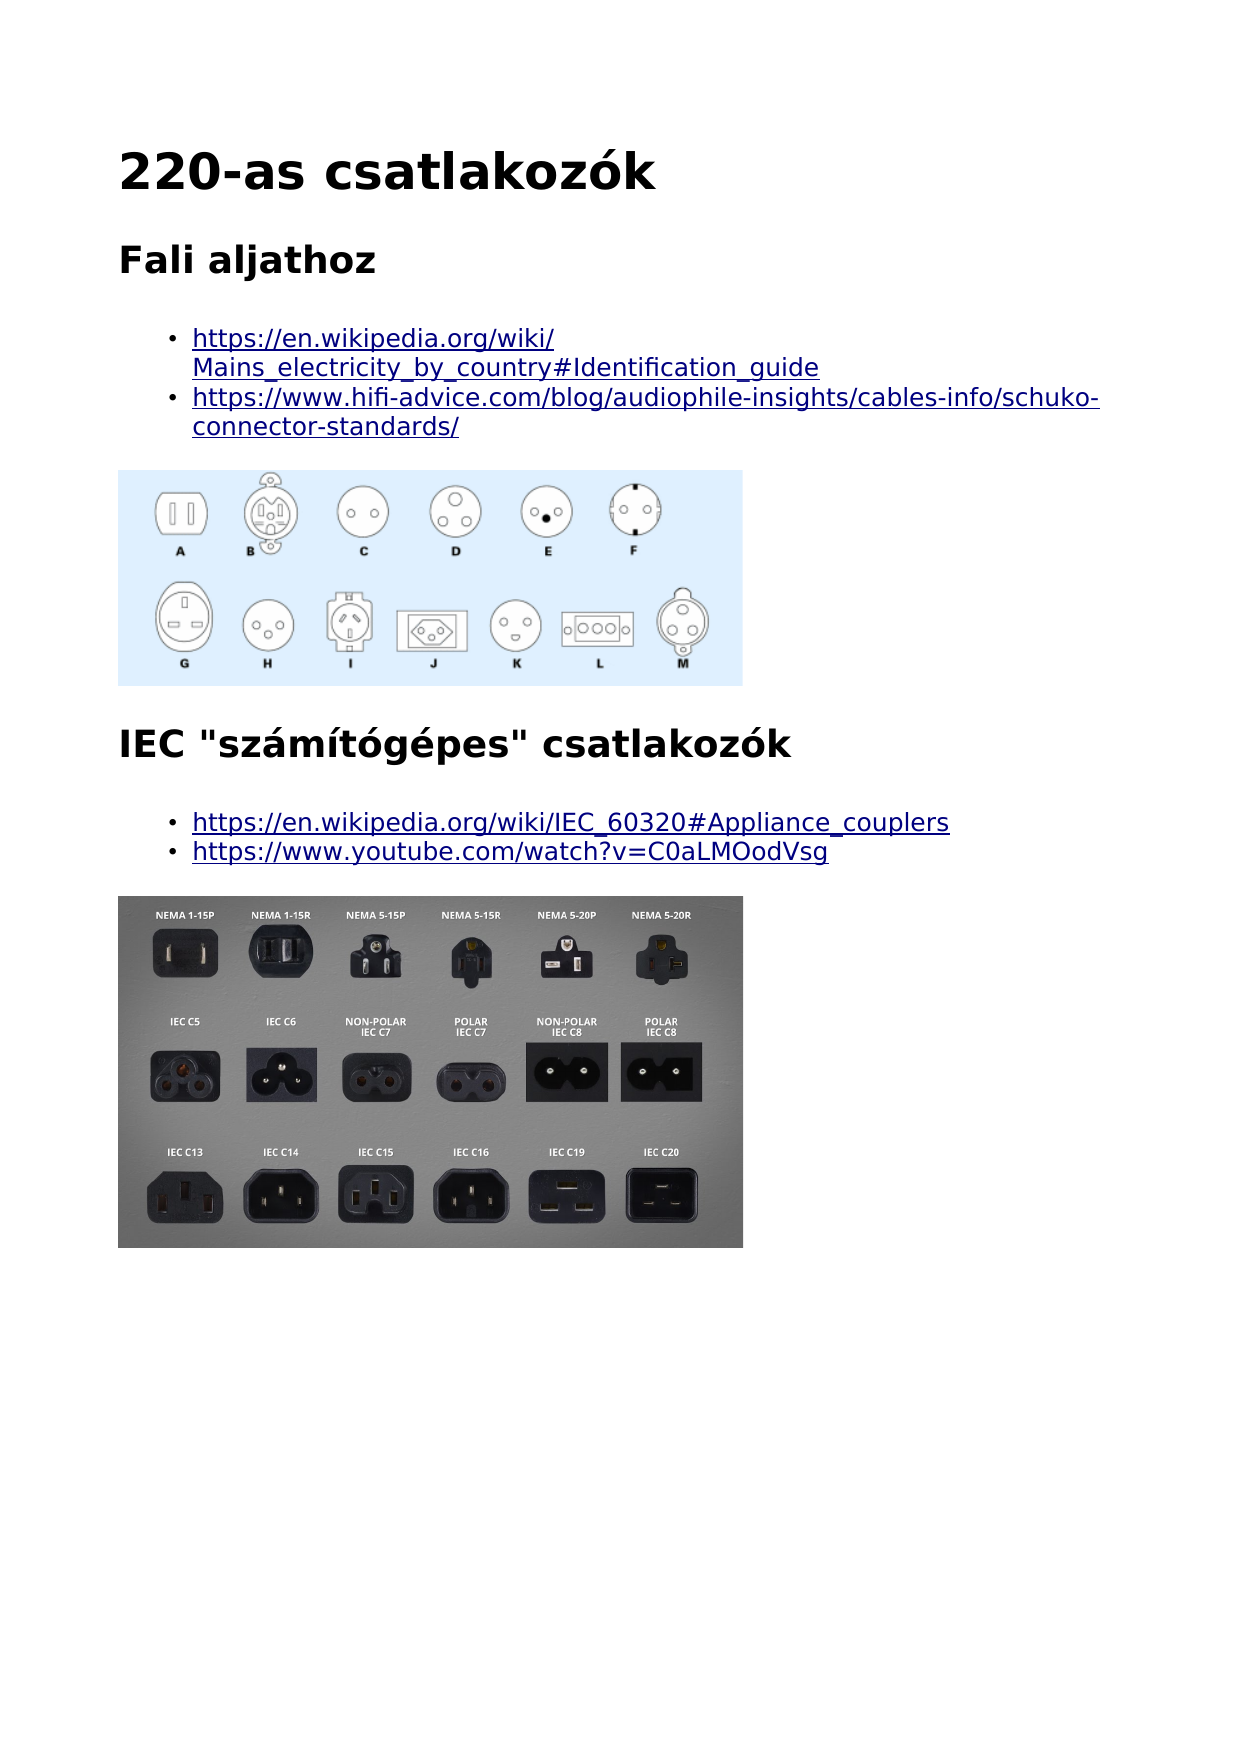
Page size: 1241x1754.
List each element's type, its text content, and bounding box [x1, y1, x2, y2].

subtitle Fali aljathoz [118, 239, 1122, 282]
subtitle 220-as csatlakozók [118, 143, 1122, 201]
subtitle IEC "számítógépes" csatlakozók [118, 723, 1122, 766]
picture [118, 896, 744, 1248]
list https://www.youtube.com/watch?v=C0aLMOodVsg [177, 837, 1122, 867]
list https://www.hifi-advice.com/blog/audiophile-insights/cables-info/schuko-connector-standards/ [177, 383, 1122, 441]
picture [118, 470, 744, 686]
list https://en.wikipedia.org/wiki/Mains_electricity_by_country#Identification_guide [177, 324, 1122, 383]
list https://en.wikipedia.org/wiki/IEC_60320#Appliance_couplers [177, 808, 1122, 837]
